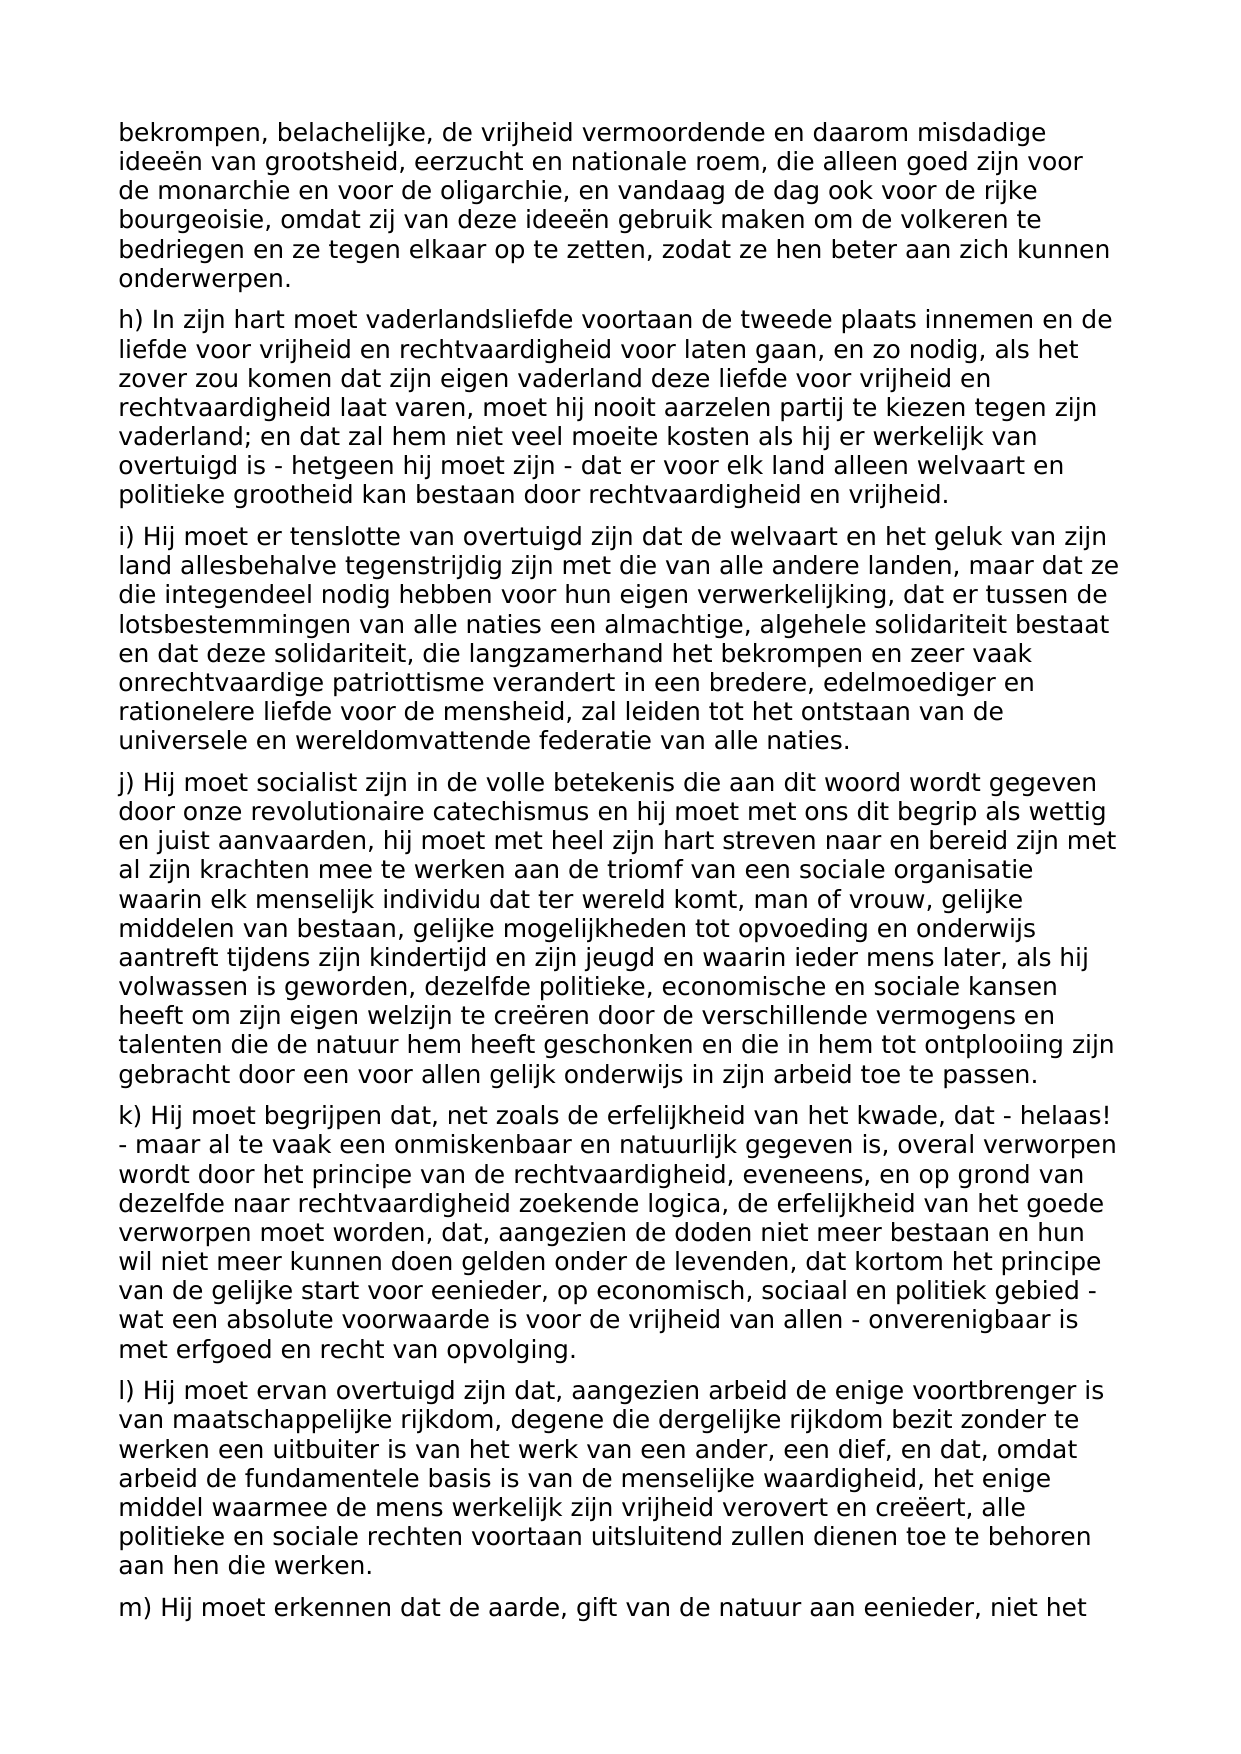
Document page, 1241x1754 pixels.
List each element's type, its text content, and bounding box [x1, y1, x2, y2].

text h) In zijn hart moet vaderlandsliefde voortaan de tweede plaats innemen en de liefde voor vrijheid en rechtvaardigheid voor laten gaan, en zo nodig, als het zover zou komen dat zijn eigen vaderland deze liefde voor vrijheid en rechtvaardigheid laat varen, moet hij nooit aarzelen partij te kiezen tegen zijn vaderland; en dat zal hem niet veel moeite kosten als hij er werkelijk van overtuigd is - hetgeen hij moet zijn - dat er voor elk land alleen welvaart en politieke grootheid kan bestaan door rechtvaardigheid en vrijheid. [118, 306, 1122, 510]
text m) Hij moet erkennen dat de aarde, gift van de natuur aan eenieder, niet het [118, 1593, 1122, 1622]
text bekrompen, belachelijke, de vrijheid vermoordende en daarom misdadige ideeën van grootsheid, eerzucht en nationale roem, die alleen goed zijn voor de monarchie en voor de oligarchie, en vandaag de dag ook voor de rijke bourgeoisie, omdat zij van deze ideeën gebruik maken om de volkeren te bedriegen en ze tegen elkaar op te zetten, zodat ze hen beter aan zich kunnen onderwerpen. [118, 118, 1122, 293]
text i) Hij moet er tenslotte van overtuigd zijn dat de welvaart en het geluk van zijn land allesbehalve tegenstrijdig zijn met die van alle andere landen, maar dat ze die integendeel nodig hebben voor hun eigen verwerkelijking, dat er tussen de lotsbestemmingen van alle naties een almachtige, algehele solidariteit bestaat en dat deze solidariteit, die langzamerhand het bekrompen en zeer vaak onrechtvaardige patriottisme verandert in een bredere, edelmoediger en rationelere liefde voor de mensheid, zal leiden tot het ontstaan van de universele en wereldomvattende federatie van alle naties. [118, 522, 1122, 756]
text j) Hij moet socialist zijn in de volle betekenis die aan dit woord wordt gegeven door onze revolutionaire catechismus en hij moet met ons dit begrip als wettig en juist aanvaarden, hij moet met heel zijn hart streven naar en bereid zijn met al zijn krachten mee te werken aan de triomf van een sociale organisatie waarin elk menselijk individu dat ter wereld komt, man of vrouw, gelijke middelen van bestaan, gelijke mogelijkheden tot opvoeding en onderwijs aantreft tijdens zijn kindertijd en zijn jeugd en waarin ieder mens later, als hij volwassen is geworden, dezelfde politieke, economische en sociale kansen heeft om zijn eigen welzijn te creëren door de verschillende vermogens en talenten die de natuur hem heeft geschonken en die in hem tot ontplooiing zijn gebracht door een voor allen gelijk onderwijs in zijn arbeid toe te passen. [118, 768, 1122, 1089]
text k) Hij moet begrijpen dat, net zoals de erfelijkheid van het kwade, dat - helaas! - maar al te vaak een onmiskenbaar en natuurlijk gegeven is, overal verworpen wordt door het principe van de rechtvaardigheid, eveneens, en op grond van dezelfde naar rechtvaardigheid zoekende logica, de erfelijkheid van het goede verworpen moet worden, dat, aangezien de doden niet meer bestaan en hun wil niet meer kunnen doen gelden onder de levenden, dat kortom het principe van de gelijke start voor eenieder, op economisch, sociaal en politiek gebied - wat een absolute voorwaarde is voor de vrijheid van allen - onverenigbaar is met erfgoed en recht van opvolging. [118, 1101, 1122, 1364]
text l) Hij moet ervan overtuigd zijn dat, aangezien arbeid de enige voortbrenger is van maatschappelijke rijkdom, degene die dergelijke rijkdom bezit zonder te werken een uitbuiter is van het werk van een ander, een dief, en dat, omdat arbeid de fundamentele basis is van de menselijke waardigheid, het enige middel waarmee de mens werkelijk zijn vrijheid verovert en creëert, alle politieke en sociale rechten voortaan uitsluitend zullen dienen toe te behoren aan hen die werken. [118, 1376, 1122, 1581]
